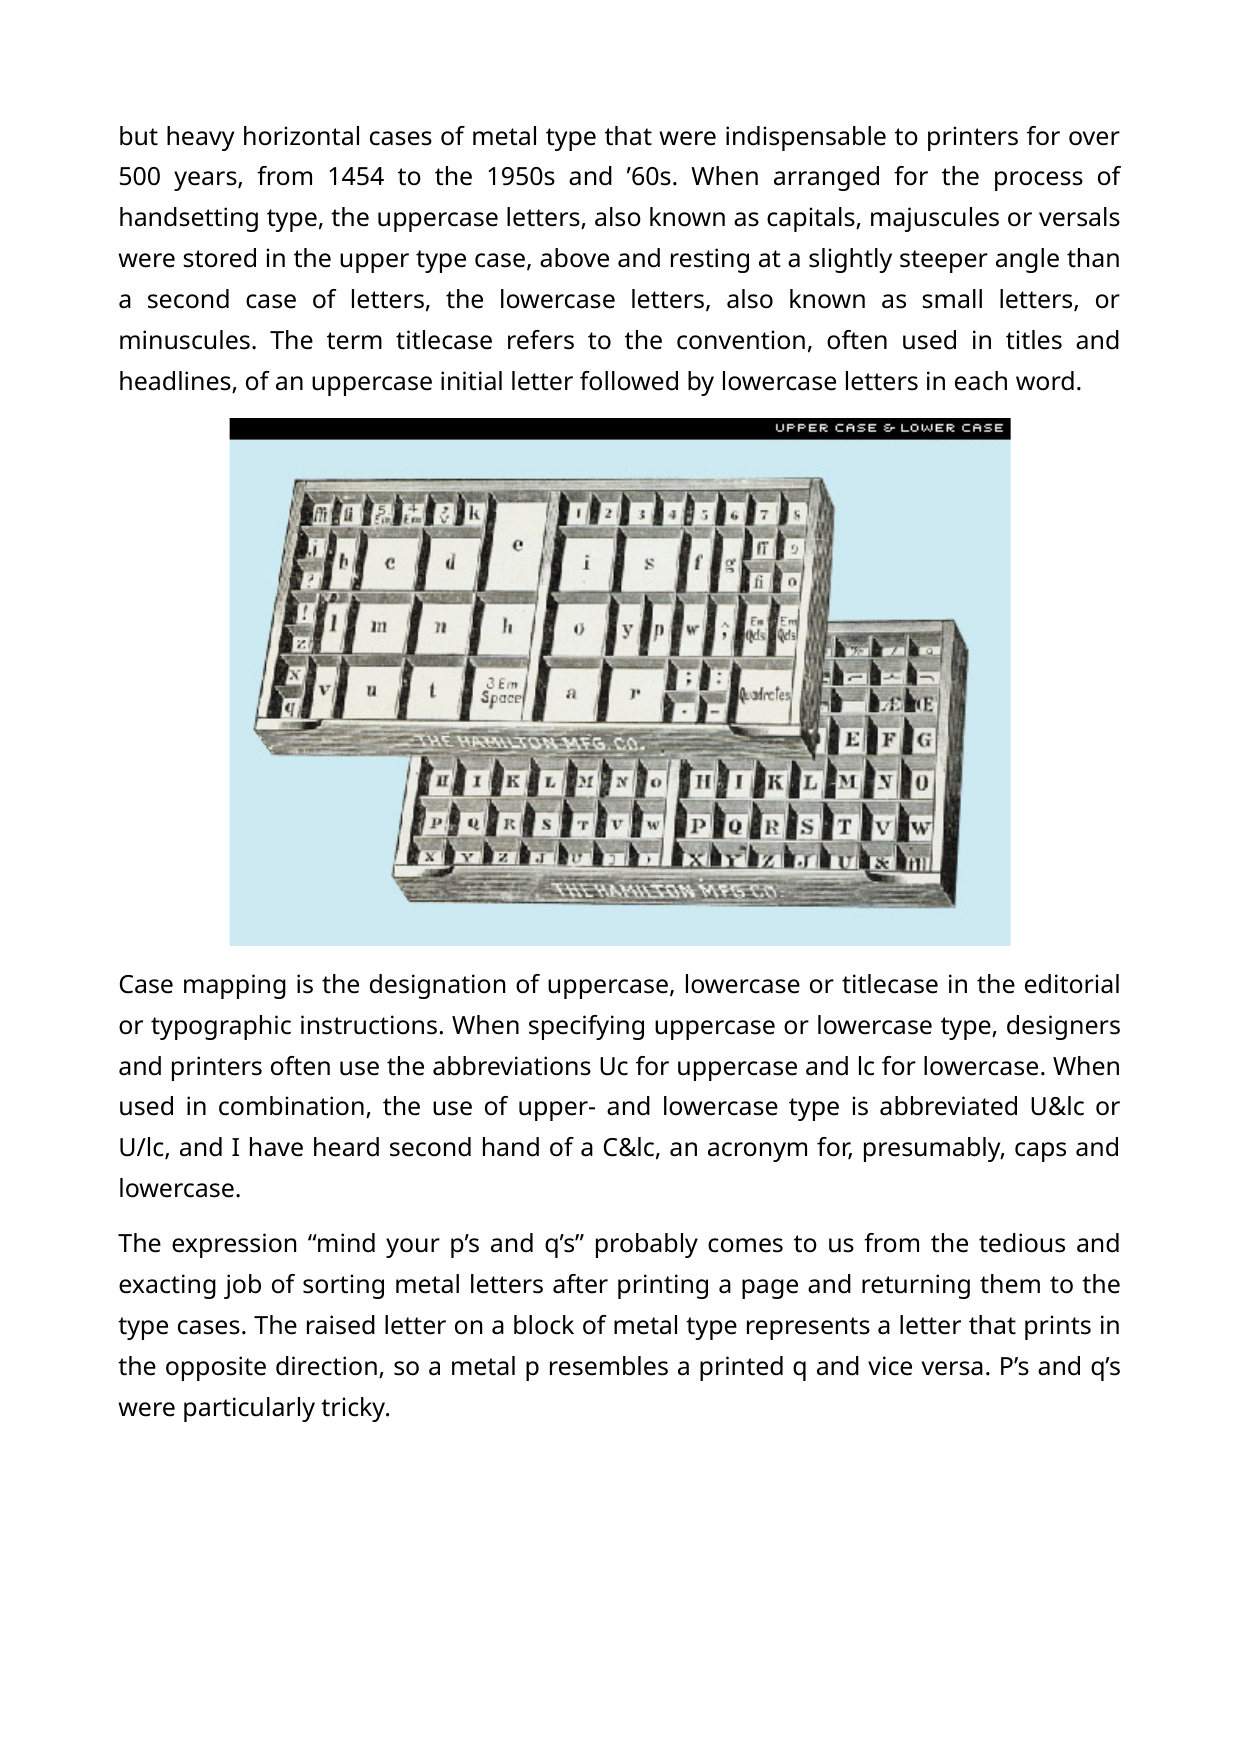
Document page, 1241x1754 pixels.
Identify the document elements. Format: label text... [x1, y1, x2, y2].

text The expression “mind your p’s and q’s” probably comes to us from the tedious and exacting job of sorting metal letters after printing a page and returning them to the type cases. The raised letter on a block of metal type represents a letter that prints in the opposite direction, so a metal p resembles a printed q and vice versa. P’s and q’s were particularly tricky. [118, 1226, 1122, 1423]
text but heavy horizontal cases of metal type that were indispensable to printers for over 500 years, from 1454 to the 1950s and ’60s. When arranged for the process of handsetting type, the uppercase letters, also known as capitals, majuscules or versals were stored in the upper type case, above and resting at a slightly steeper angle than a second case of letters, the lowercase letters, also known as small letters, or minuscules. The term titlecase refers to the convention, often used in titles and headlines, of an uppercase initial letter followed by lowercase letters in each word. [118, 118, 1122, 397]
text Case mapping is the designation of uppercase, lowercase or titlecase in the editorial or typographic instructions. When specifying uppercase or lowercase type, designers and printers often use the abbreviations Uc for uppercase and lc for lowercase. When used in combination, the use of upper- and lowercase type is abbreviated U&lc or U/lc, and I have heard second hand of a C&lc, an acronym for, presumably, caps and lowercase. [118, 966, 1122, 1205]
picture [229, 418, 1011, 946]
